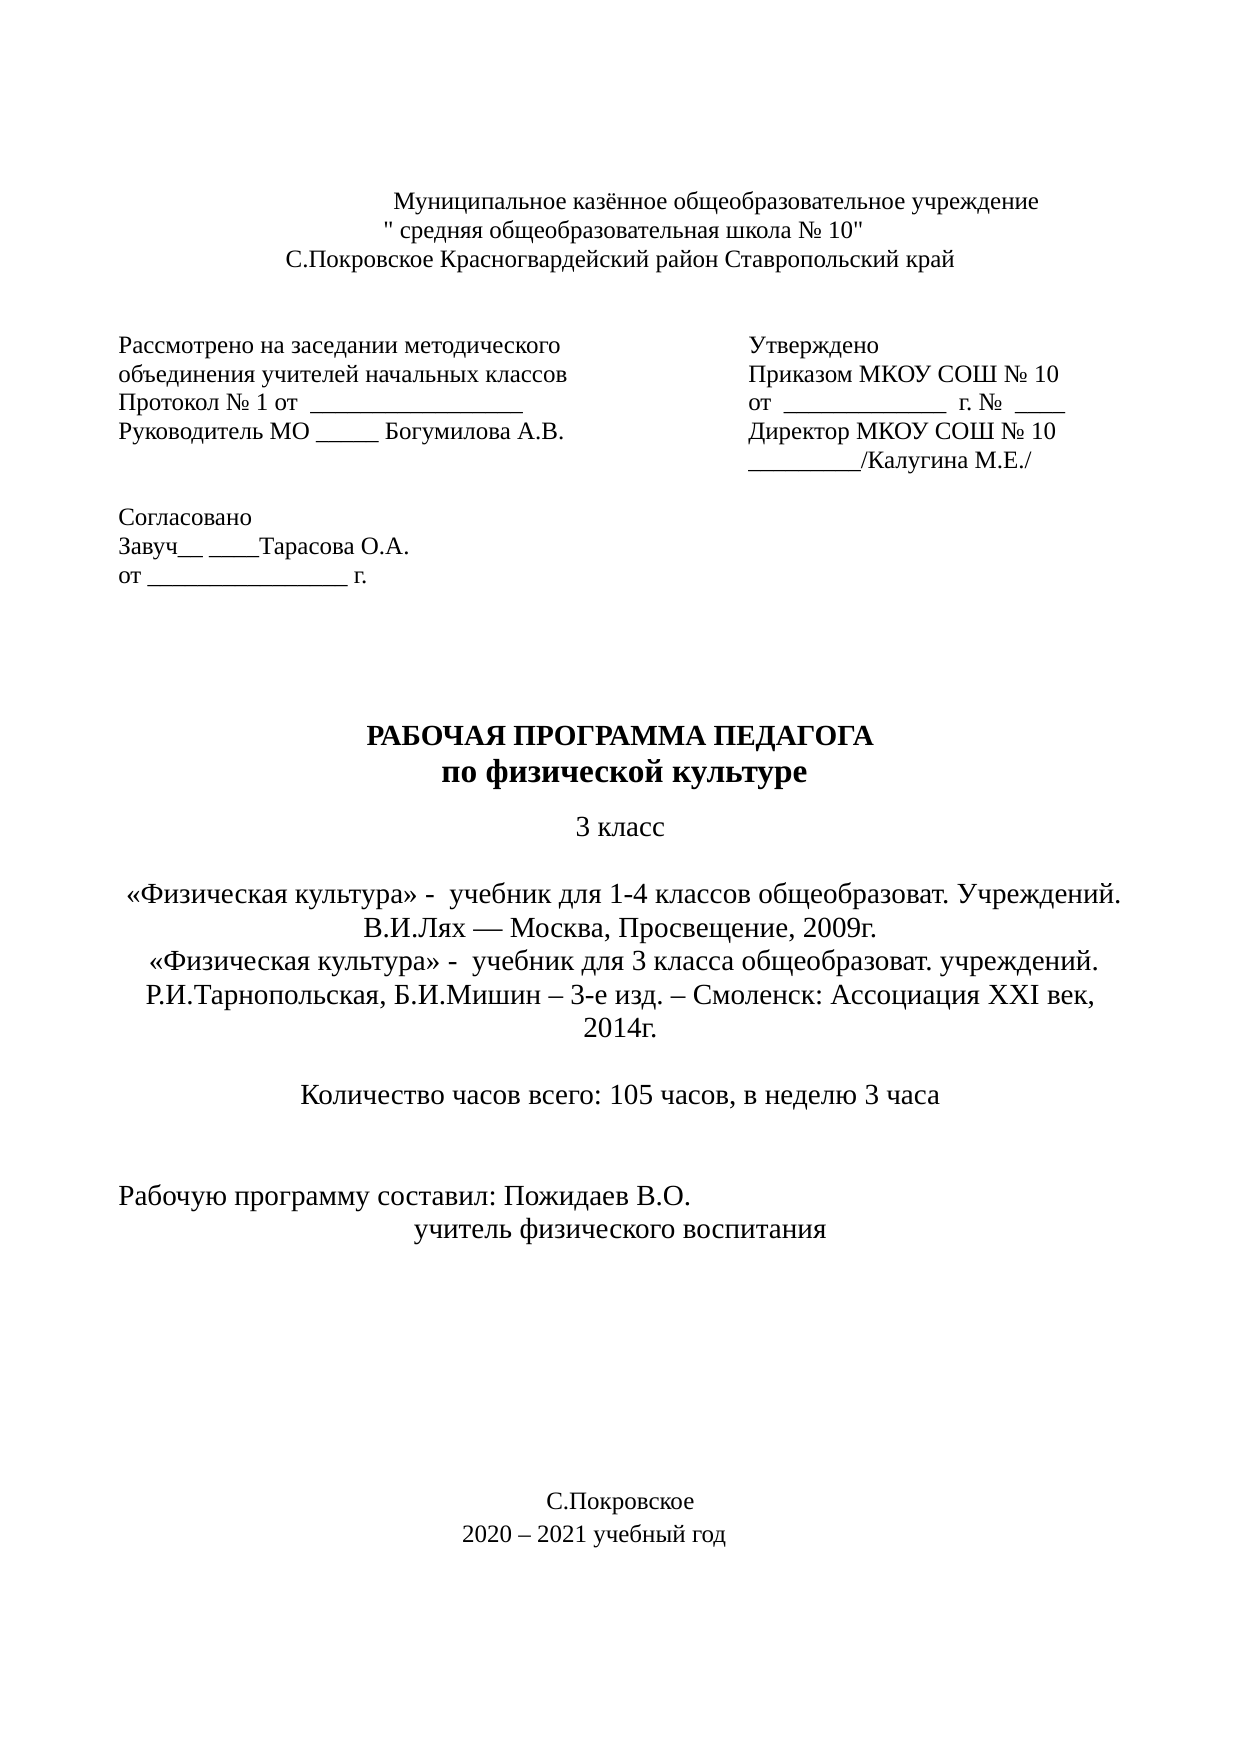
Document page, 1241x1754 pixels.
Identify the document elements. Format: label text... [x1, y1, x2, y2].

text С.Покровское [118, 1486, 1122, 1515]
text учитель физического воспитания [118, 1212, 1122, 1245]
text «Физическая культура» - учебник для 3 класса общеобразоват. учреждений. Р.И.Тарнопольская, Б.И.Мишин – 3-е изд. – Смоленск: Ассоциация XXI век, 2014г. [118, 943, 1122, 1044]
text С.Покровское Красногвардейский район Ставропольский край [118, 244, 1122, 272]
table_header Утверждено Приказом МКОУ СОШ № 10 от _____________ г. № ____ Директор МКОУ СОШ № 10 _________/Калугина М.Е./ [737, 330, 1093, 589]
table_cell Согласовано Завуч__ ____Тарасова О.А. от ________________ г. [107, 503, 587, 589]
table_header [587, 330, 737, 502]
text Количество часов всего: 105 часов, в неделю 3 часа [118, 1077, 1122, 1111]
text по физической культуре [118, 752, 1122, 790]
table_header Рассмотрено на заседании методического объединения учителей начальных классов Протокол № 1 от _________________ Руководитель МО _____ Богумилова А.В. [107, 330, 587, 502]
text «Физическая культура» - учебник для 1-4 классов общеобразоват. Учреждений. В.И.Лях — Москва, Просвещение, 2009г. [118, 876, 1122, 943]
text " средняя общеобразовательная школа № 10" [118, 215, 1122, 244]
text 3 класс [118, 809, 1122, 843]
text Муниципальное казённое общеобразовательное учреждение [118, 186, 1122, 215]
text РАБОЧАЯ ПРОГРАММА ПЕДАГОГА [118, 718, 1122, 752]
table_cell [587, 503, 737, 589]
text Рабочую программу составил: Пожидаев В.О. [118, 1178, 1122, 1212]
text 2020 – 2021 учебный год [118, 1519, 1122, 1548]
